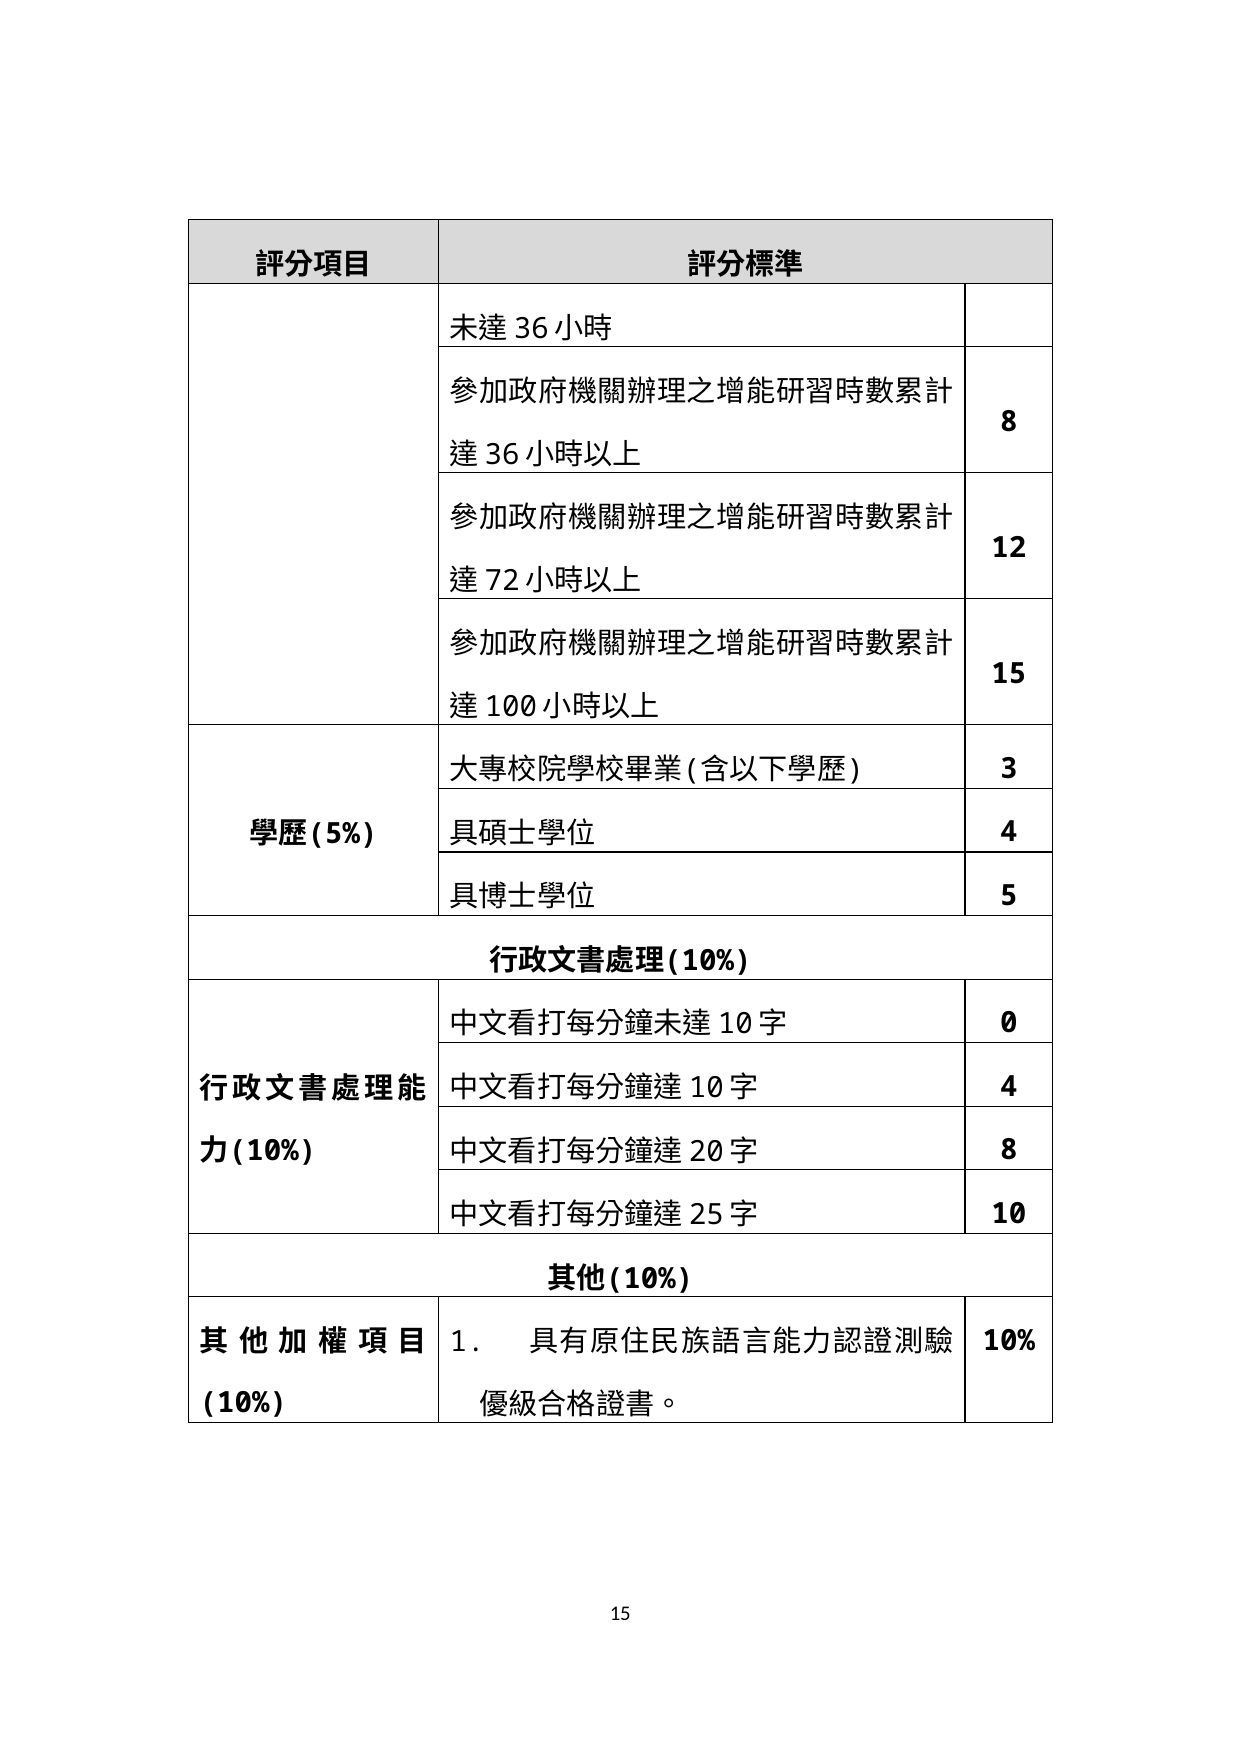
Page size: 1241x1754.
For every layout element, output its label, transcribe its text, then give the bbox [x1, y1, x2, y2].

table_header 評分項目 [189, 220, 438, 283]
table_cell 8 [966, 347, 1052, 472]
table_cell 中文看打每分鐘達25字 [439, 1170, 964, 1233]
table_cell 行政文書處理(10%) [189, 916, 1052, 978]
table_cell 具碩士學位 [439, 789, 964, 851]
table_cell 3 [966, 725, 1052, 788]
table_cell 未達36小時 [439, 284, 964, 346]
table_cell 參加政府機關辦理之增能研習時數累計達100小時以上 [439, 599, 964, 724]
table_cell 中文看打每分鐘達10字 [439, 1043, 964, 1106]
table_cell [189, 284, 438, 724]
table_cell 參加政府機關辦理之增能研習時數累計達72小時以上 [439, 473, 964, 598]
table_header 評分標準 [439, 220, 1052, 283]
table_cell 具博士學位 [439, 853, 964, 915]
table_cell 10 [966, 1170, 1052, 1233]
table_cell 參加政府機關辦理之增能研習時數累計達36小時以上 [439, 347, 964, 472]
table_cell 10% [966, 1297, 1052, 1422]
table_cell 具有原住民族語言能力認證測驗優級合格證書。 具有族語相關著作(含未出版)。 曾參與原住民族委員會辦理族語振興人員增能研習。 上述項目須檢附相關證明，每項以5%計算，至多10%。 [439, 1297, 964, 1422]
table_cell 15 [966, 599, 1052, 724]
table_cell 其他加權項目(10%) [189, 1297, 438, 1422]
table_cell 中文看打每分鐘未達10字 [439, 980, 964, 1042]
table_cell 學歷(5%) [189, 725, 438, 915]
table_cell 大專校院學校畢業(含以下學歷) [439, 725, 964, 788]
table_cell 行政文書處理能力(10%) [189, 980, 438, 1233]
table_cell 4 [966, 789, 1052, 851]
table_cell 0 [966, 980, 1052, 1042]
table_cell 4 [966, 1043, 1052, 1106]
table_cell 12 [966, 473, 1052, 598]
table_cell 中文看打每分鐘達20字 [439, 1107, 964, 1169]
table_cell 8 [966, 1107, 1052, 1169]
table_cell 5 [966, 853, 1052, 915]
table_cell 其他(10%) [189, 1234, 1052, 1296]
table_cell [966, 284, 1052, 346]
